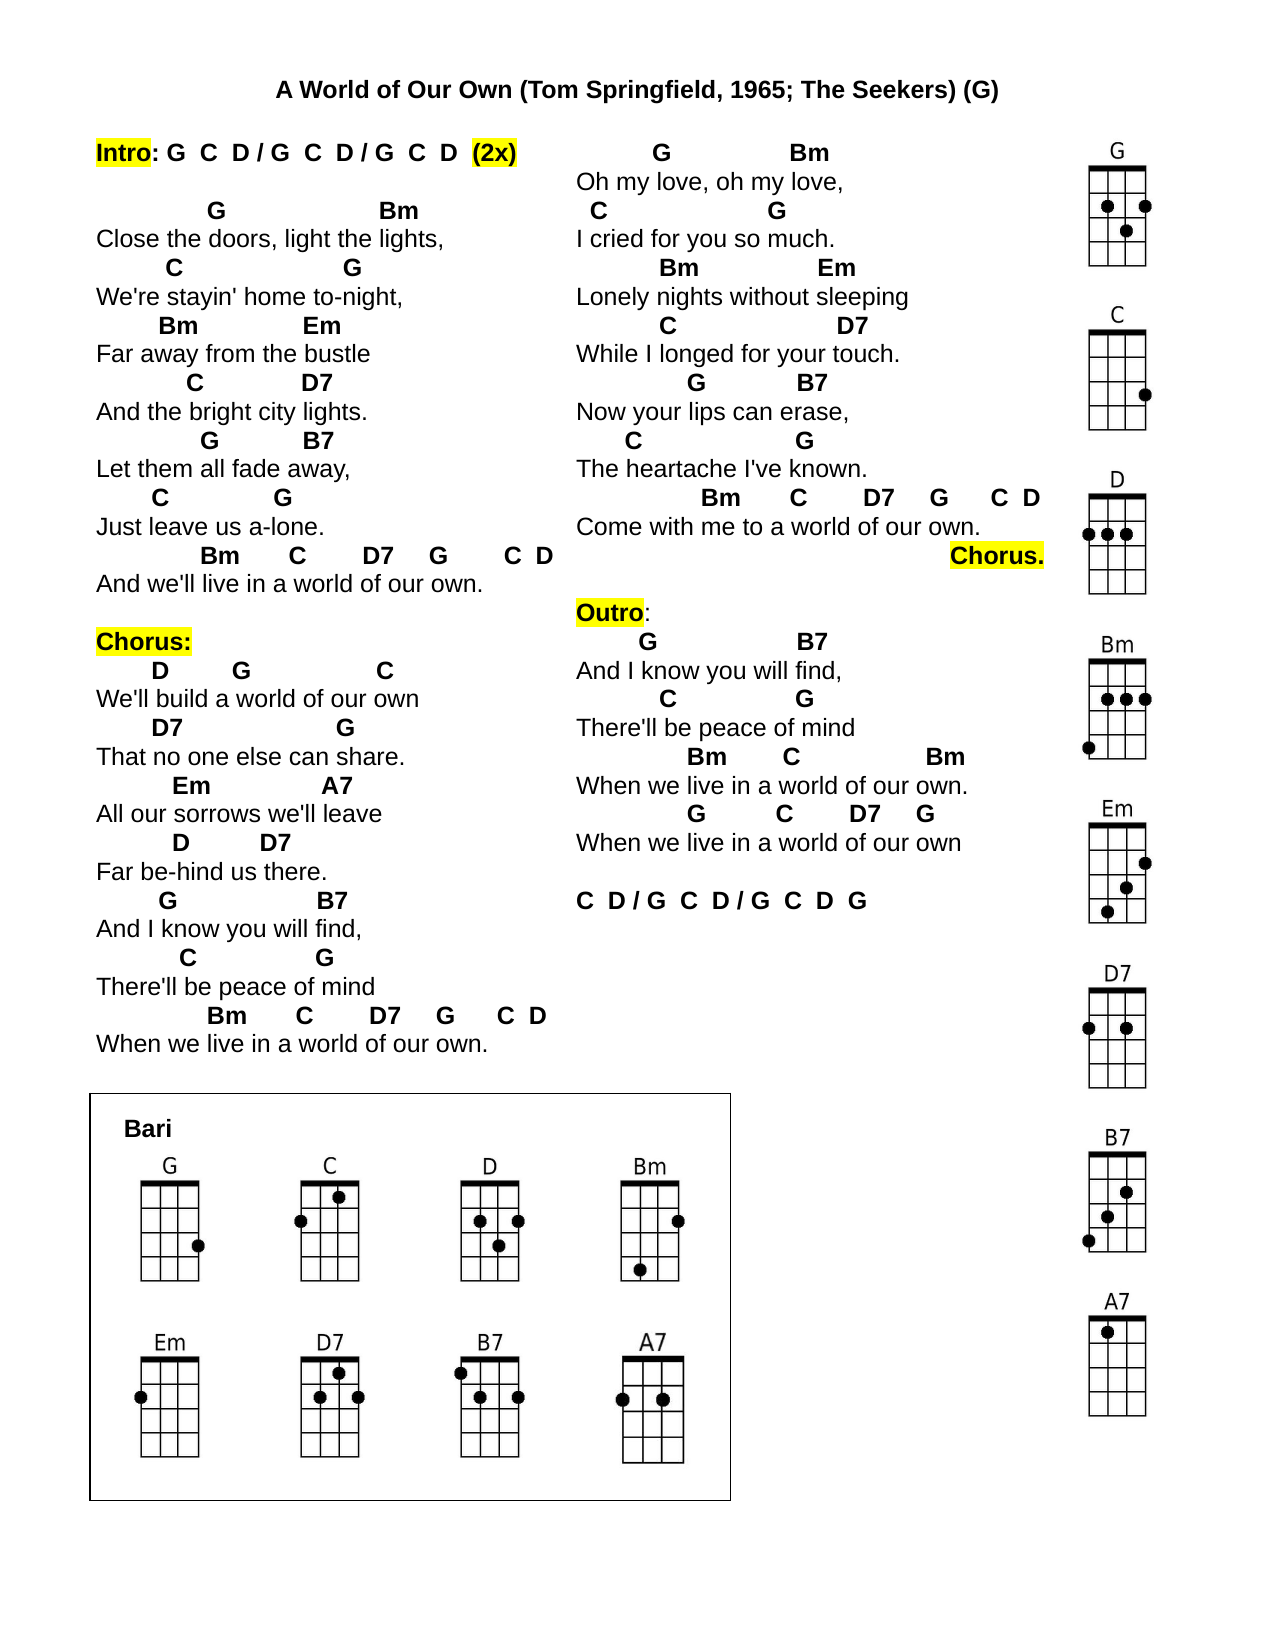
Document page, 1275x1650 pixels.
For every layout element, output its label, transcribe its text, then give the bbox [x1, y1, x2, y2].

picture [1061, 1124, 1174, 1275]
picture [113, 1330, 227, 1480]
picture [433, 1330, 547, 1480]
picture [1061, 1288, 1174, 1439]
table_cell [570, 1094, 730, 1148]
table_header Intro: G C D / G C D / G C D (2x) G Bm Close the doors, light the lights, C G We're stayin' home to-night, Bm Em Far away from the bustle C D7 And the bright city lights. G B7 Let them all fade away, C G Just leave us a-lone. Bm C D7 G C D And we'll live in a world of our own. Chorus: D G C We'll build a world of our own D7 G That no one else can share. Em A7 All our sorrows we'll leave D D7 Far be-hind us there. G B7 And I know you will find, C G There'll be peace of mind Bm C D7 G C D When we live in a world of our own. [90, 133, 570, 1093]
picture [273, 1330, 387, 1480]
picture [593, 1154, 707, 1304]
picture [1061, 302, 1174, 453]
picture [1061, 795, 1174, 946]
table_cell [570, 1324, 730, 1500]
picture [1061, 960, 1174, 1111]
picture [113, 1154, 227, 1304]
table_cell [250, 1094, 410, 1148]
table_cell [890, 1093, 1050, 1148]
picture [597, 1330, 703, 1480]
table_cell [91, 1148, 250, 1324]
picture [433, 1154, 547, 1304]
table_cell [410, 1094, 570, 1148]
table_cell [731, 1148, 890, 1324]
picture [1061, 631, 1174, 782]
picture [1061, 138, 1174, 289]
picture [1061, 467, 1174, 617]
table_cell [890, 1324, 1050, 1500]
table_header [1050, 133, 1185, 1500]
table_cell [731, 1324, 890, 1500]
table_cell Bari [91, 1094, 250, 1148]
table_cell [250, 1324, 410, 1500]
table_cell [890, 1148, 1050, 1324]
table_cell [250, 1148, 410, 1324]
table_cell [91, 1324, 250, 1500]
table_cell [410, 1148, 570, 1324]
table_header G Bm Oh my love, oh my love, C G I cried for you so much. Bm Em Lonely nights without sleeping C D7 While I longed for your touch. G B7 Now your lips can erase, C G The heartache I've known. Bm C D7 G C D Come with me to a world of our own. Chorus. Outro: G B7 And I know you will find, C G There'll be peace of mind Bm C Bm When we live in a world of our own. G C D7 G When we live in a world of our own C D / G C D / G C D G [570, 133, 1050, 1093]
picture [273, 1154, 387, 1304]
table_cell [731, 1093, 890, 1148]
table_cell [410, 1324, 570, 1500]
table_cell [570, 1148, 730, 1324]
text A World of Our Own (Tom Springfield, 1965; The Seekers) (G) [90, 75, 1185, 104]
